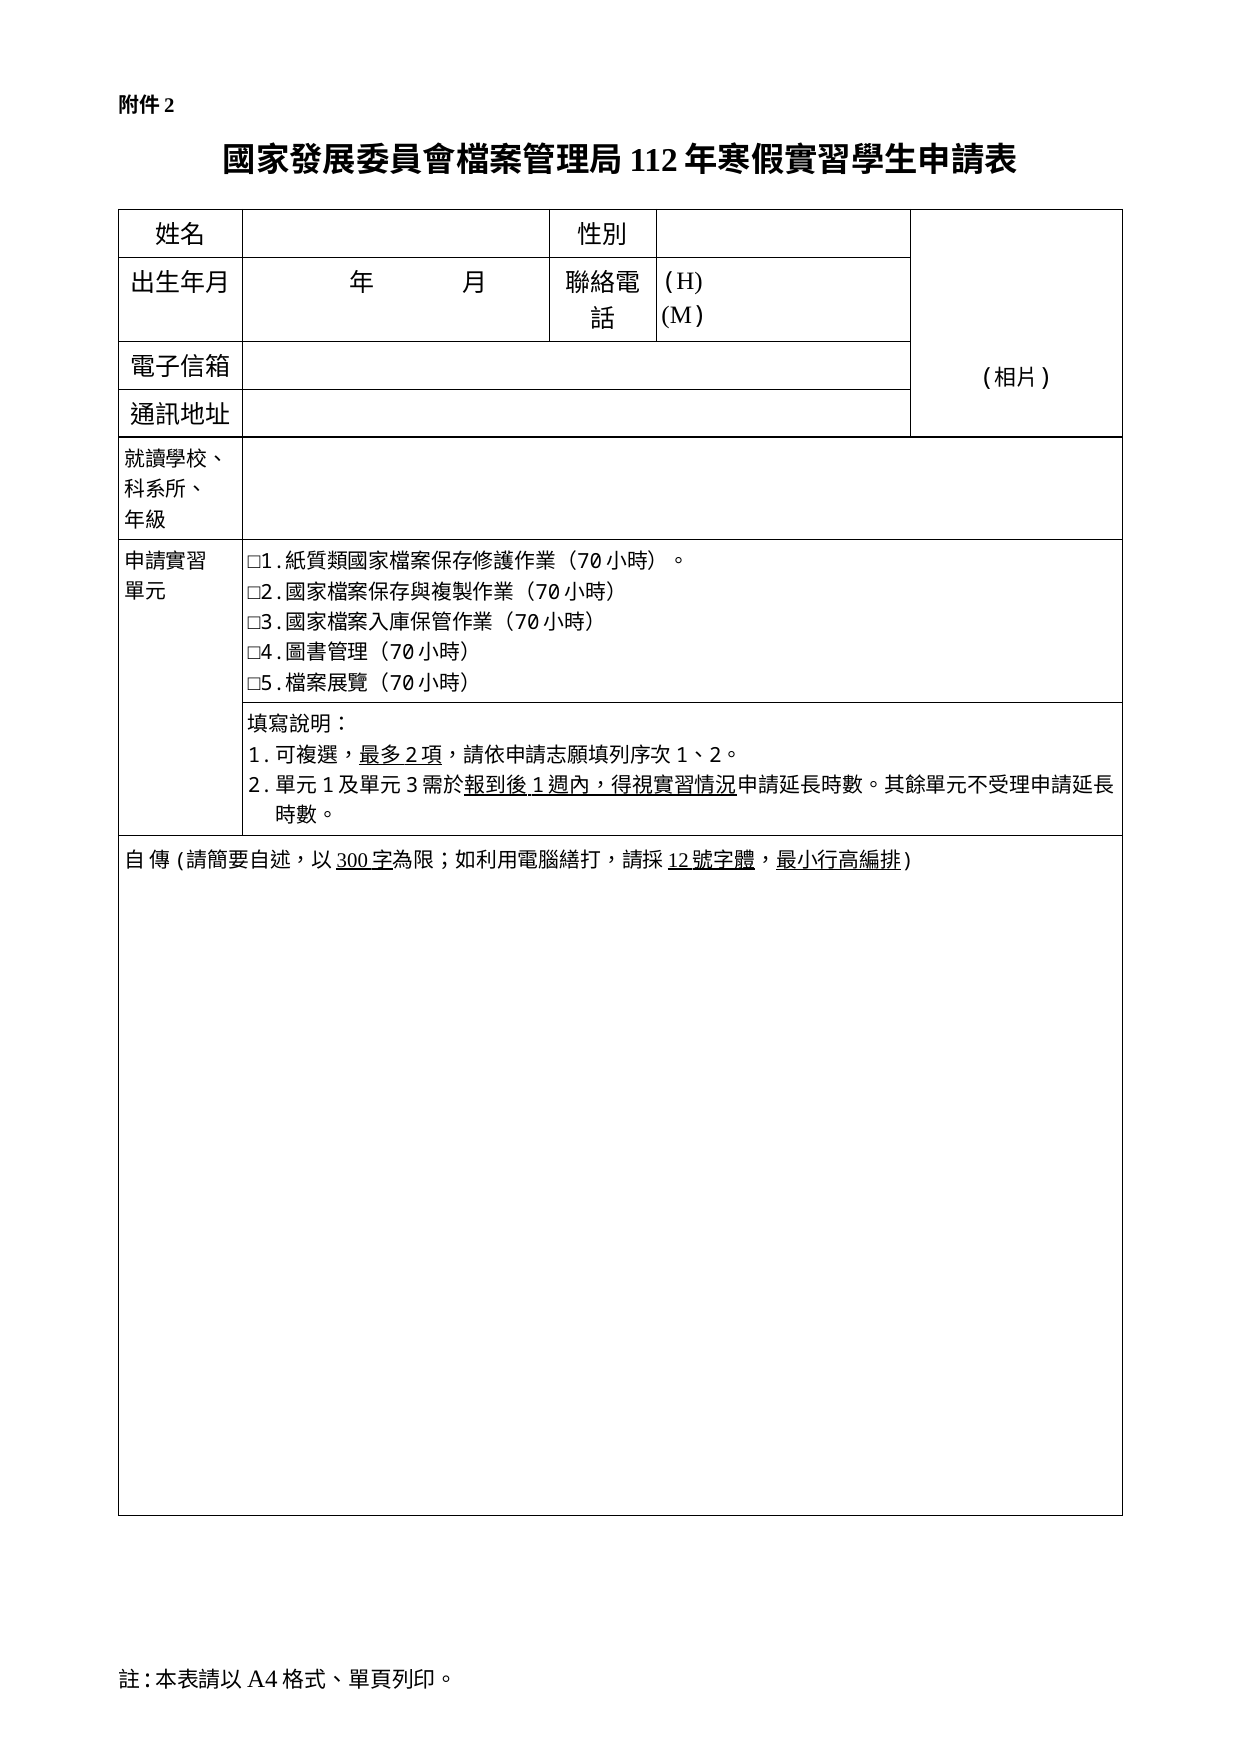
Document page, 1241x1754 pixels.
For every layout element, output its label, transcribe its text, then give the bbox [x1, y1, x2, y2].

table_cell [243, 342, 910, 389]
table_cell 通訊地址 [119, 390, 242, 436]
table_header [243, 210, 549, 257]
table_header 姓名 [119, 210, 242, 257]
table_cell 自傳(請簡要自述，以300字為限；如利用電腦繕打，請採12號字體，最小行高編排) [119, 836, 1122, 1515]
table_cell 年 月 [243, 258, 549, 341]
table_cell 出生年月 [119, 258, 242, 341]
table_header 性別 [550, 210, 656, 257]
table_cell [243, 390, 910, 436]
table_cell 聯絡電話 [550, 258, 656, 341]
table_header [243, 438, 1122, 539]
table_cell (H) (M) [657, 258, 910, 341]
table_cell 填寫說明： 可複選，最多2項，請依申請志願填列序次1、2。 單元1及單元3需於報到後1週內，得視實習情況申請延長時數。其餘單元不受理申請延長時數。 [243, 703, 1122, 834]
table_cell □1.紙質類國家檔案保存修護作業（70小時）。 □2.國家檔案保存與複製作業（70小時） □3.國家檔案入庫保管作業（70小時） □4.圖書管理（70小時） □5.檔案展覽（70小時） [243, 540, 1122, 702]
table_cell 申請實習 單元 [119, 540, 242, 834]
table_header [657, 210, 910, 257]
table_cell 電子信箱 [119, 342, 242, 389]
table_header 就讀學校、 科系所、 年級 [119, 438, 242, 539]
table_header (相片) [911, 210, 1122, 436]
